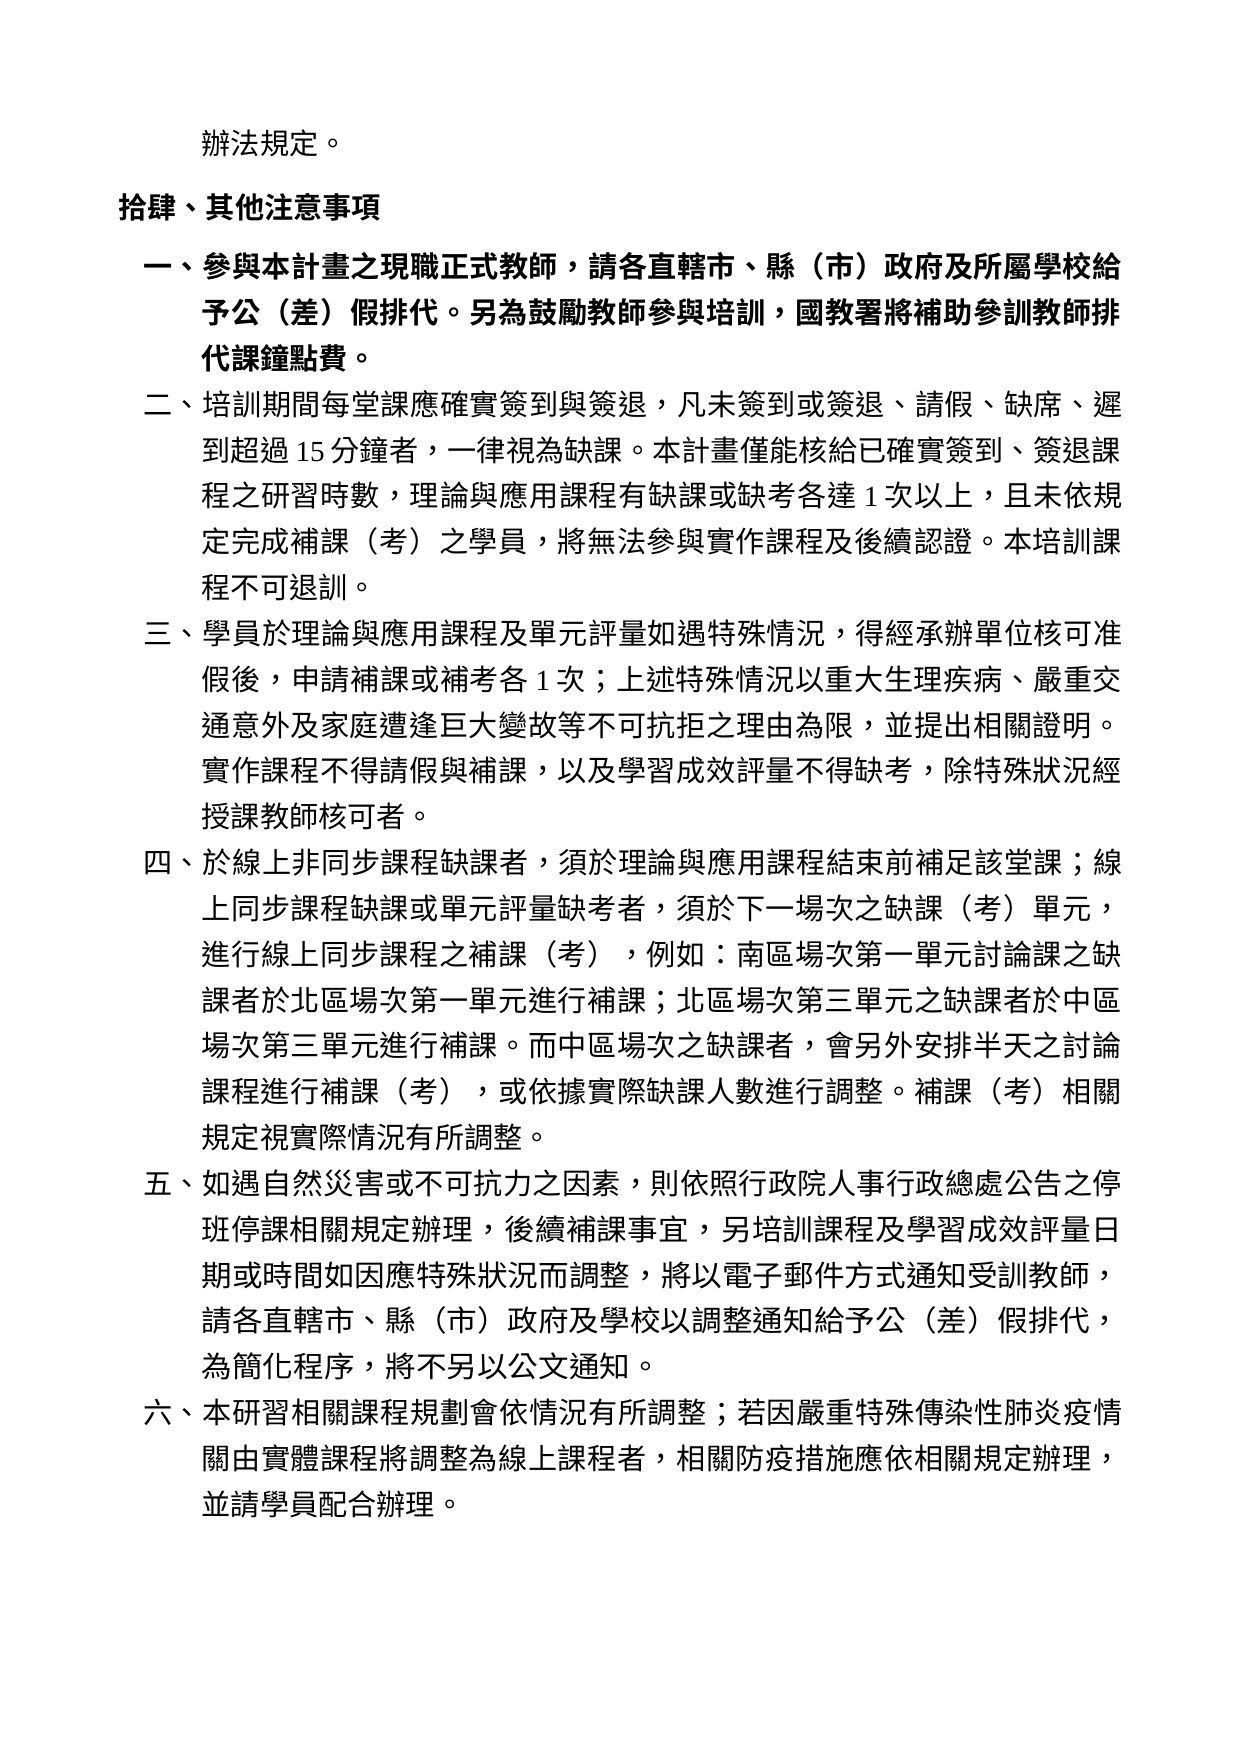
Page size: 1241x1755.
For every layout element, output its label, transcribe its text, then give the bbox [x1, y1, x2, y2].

text 六、本研習相關課程規劃會依情況有所調整；若因嚴重特殊傳染性肺炎疫情關由實體課程將調整為線上課程者，相關防疫措施應依相關規定辦理，並請學員配合辦理。 [143, 1387, 1122, 1524]
text 三、學員於理論與應用課程及單元評量如遇特殊情況，得經承辦單位核可准假後，申請補課或補考各1次；上述特殊情況以重大生理疾病、嚴重交通意外及家庭遭逢巨大變故等不可抗拒之理由為限，並提出相關證明。實作課程不得請假與補課，以及學習成效評量不得缺考，除特殊狀況經授課教師核可者。 [143, 608, 1122, 837]
text 五、如遇自然災害或不可抗力之因素，則依照行政院人事行政總處公告之停班停課相關規定辦理，後續補課事宜，另培訓課程及學習成效評量日期或時間如因應特殊狀況而調整，將以電子郵件方式通知受訓教師，請各直轄市、縣（市）政府及學校以調整通知給予公（差）假排代，為簡化程序，將不另以公文通知。 [143, 1158, 1122, 1387]
text 辦法規定。 [143, 118, 1122, 164]
text 一、參與本計畫之現職正式教師，請各直轄市、縣（市）政府及所屬學校給予公（差）假排代。另為鼓勵教師參與培訓，國教署將補助參訓教師排代課鐘點費。 [143, 241, 1122, 378]
subtitle 拾肆、其他注意事項 [118, 176, 1122, 228]
text 二、培訓期間每堂課應確實簽到與簽退，凡未簽到或簽退、請假、缺席、遲到超過15分鐘者，一律視為缺課。本計畫僅能核給已確實簽到、簽退課程之研習時數，理論與應用課程有缺課或缺考各達1次以上，且未依規定完成補課（考）之學員，將無法參與實作課程及後續認證。本培訓課程不可退訓。 [143, 378, 1122, 608]
text 四、於線上非同步課程缺課者，須於理論與應用課程結束前補足該堂課；線上同步課程缺課或單元評量缺考者，須於下一場次之缺課（考）單元，進行線上同步課程之補課（考），例如：南區場次第一單元討論課之缺課者於北區場次第一單元進行補課；北區場次第三單元之缺課者於中區場次第三單元進行補課。而中區場次之缺課者，會另外安排半天之討論課程進行補課（考），或依據實際缺課人數進行調整。補課（考）相關規定視實際情況有所調整。 [143, 837, 1122, 1158]
